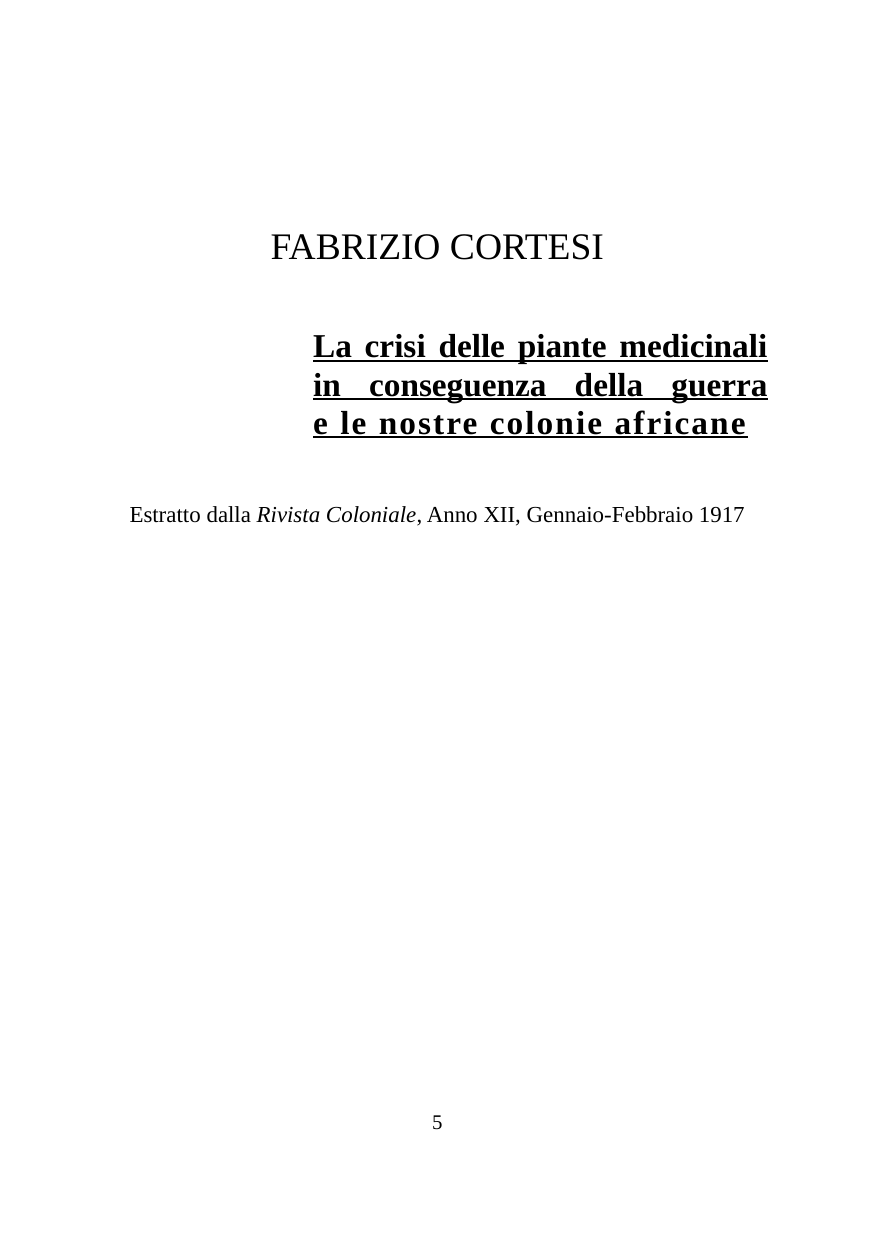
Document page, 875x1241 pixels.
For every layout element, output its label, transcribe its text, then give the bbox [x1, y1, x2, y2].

text La crisi delle piante medicinali [313, 327, 768, 360]
text Estratto dalla Rivista Coloniale, Anno XII, Gennaio-Febbraio 1917 [106, 501, 768, 527]
text in conseguenza della guerra [313, 362, 768, 398]
text e le nostre colonie africane [313, 400, 768, 442]
text FABRIZIO CORTESI [106, 224, 768, 267]
